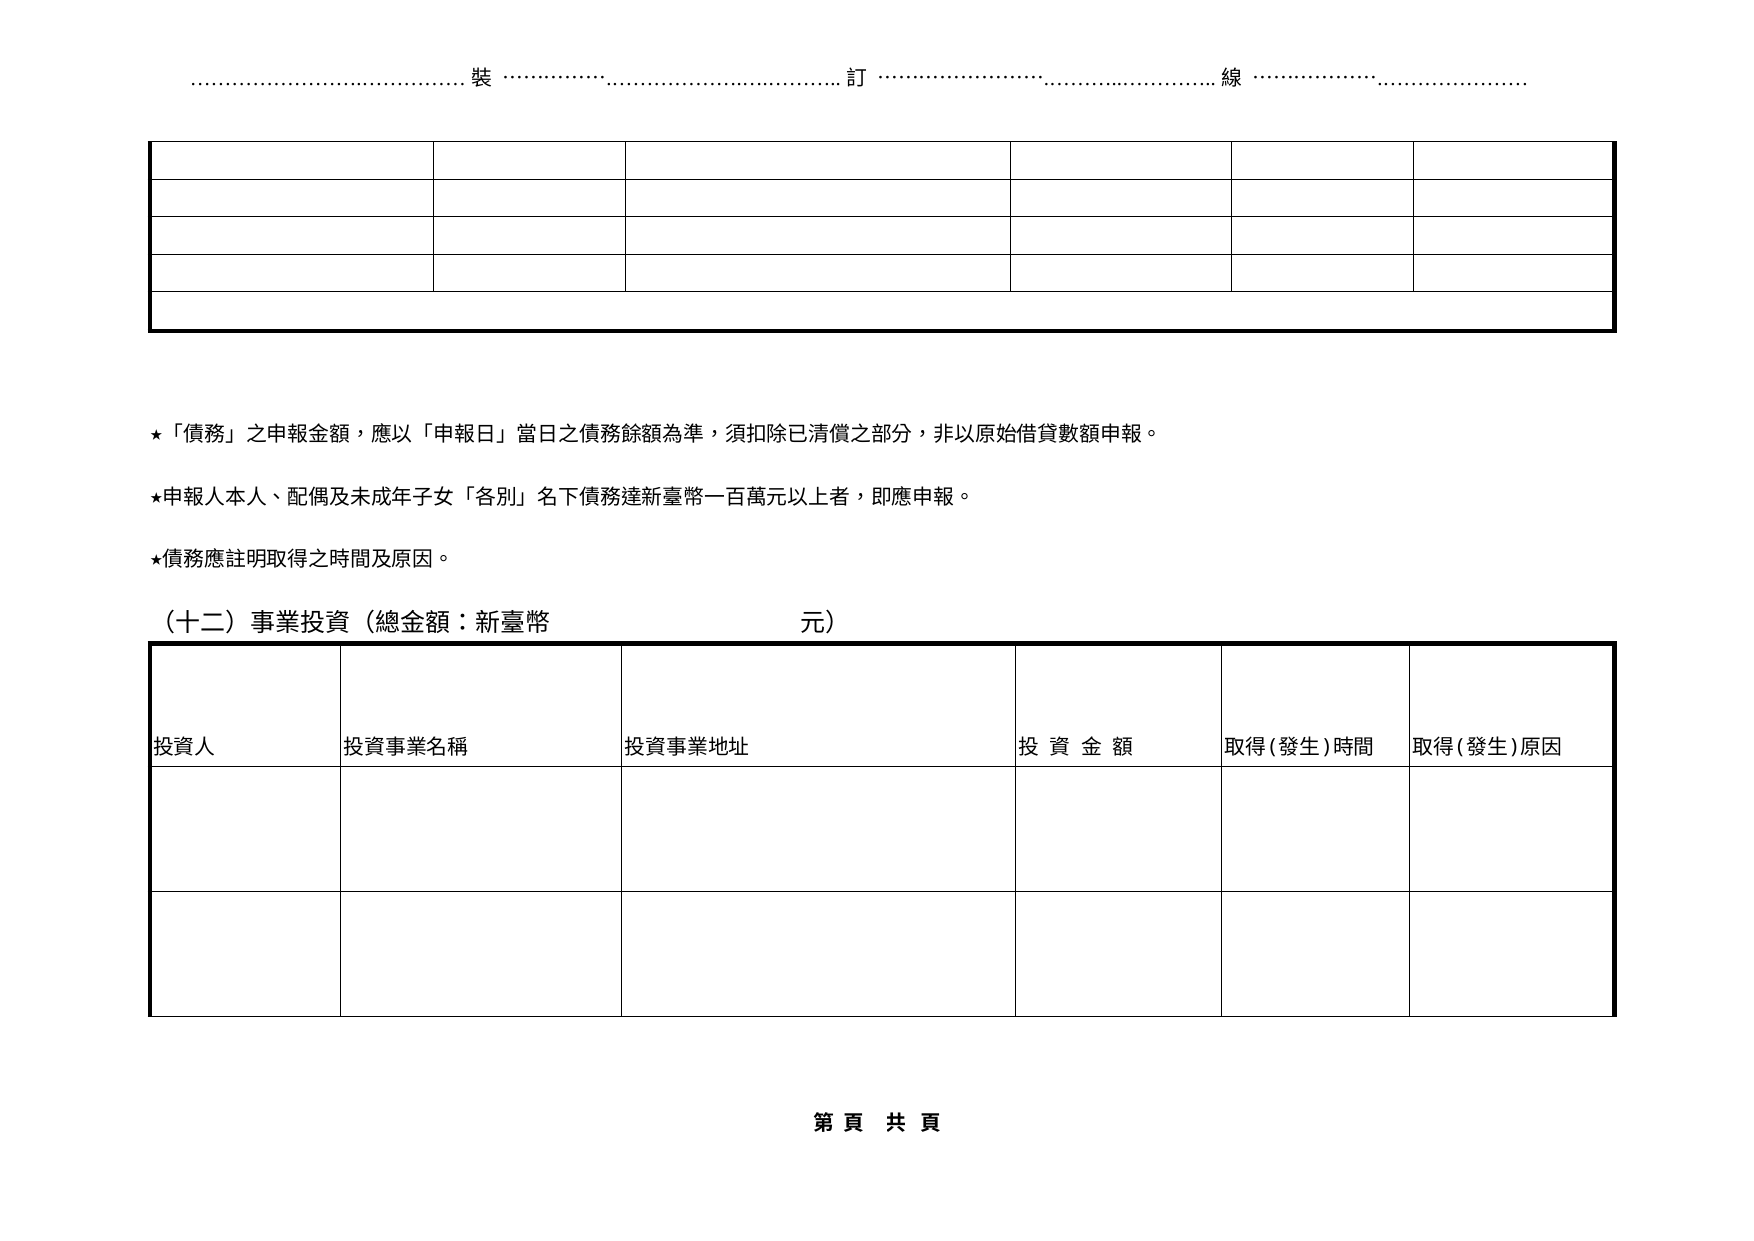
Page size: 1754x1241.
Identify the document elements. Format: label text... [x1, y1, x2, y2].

text （十二）事業投資（總金額：新臺幣 元） [150, 578, 1604, 641]
table_cell [626, 255, 1010, 291]
table_cell [1414, 180, 1612, 216]
table_cell [1232, 255, 1413, 291]
table_header 投資事業名稱 [341, 646, 621, 766]
table_cell [434, 255, 625, 291]
table_cell [341, 767, 621, 891]
table_cell [622, 892, 1015, 1016]
table_cell [626, 217, 1010, 253]
table_header 投資人 [152, 646, 340, 766]
table_cell [152, 217, 433, 253]
table_cell [1011, 142, 1231, 178]
table_cell [1011, 180, 1231, 216]
table_cell [152, 180, 433, 216]
table_header 取得(發生)原因 [1410, 646, 1612, 766]
table_header 取得(發生)時間 [1222, 646, 1409, 766]
table_cell [1011, 255, 1231, 291]
table_cell [1016, 892, 1221, 1016]
table_cell [152, 892, 340, 1016]
table_cell [1016, 767, 1221, 891]
table_cell [1232, 217, 1413, 253]
table_cell [622, 767, 1015, 891]
table_cell [1414, 255, 1612, 291]
table_cell [1232, 142, 1413, 178]
table_cell [152, 142, 433, 178]
table_cell [1222, 767, 1409, 891]
table_cell [1222, 892, 1409, 1016]
table_cell [434, 142, 625, 178]
table_cell [626, 142, 1010, 178]
table_cell [152, 255, 433, 291]
table_cell [1011, 217, 1231, 253]
table_cell [1232, 180, 1413, 216]
text ★申報人本人、配偶及未成年子女「各別」名下債務達新臺幣一百萬元以上者，即應申報。 [150, 453, 1604, 516]
table_cell [434, 180, 625, 216]
table_cell [341, 892, 621, 1016]
text ★債務應註明取得之時間及原因。 [150, 516, 1604, 578]
table_header 投 資 金 額 [1016, 646, 1221, 766]
table_cell [152, 767, 340, 891]
table_cell [1414, 217, 1612, 253]
table_cell [1414, 142, 1612, 178]
table_cell [434, 217, 625, 253]
table_cell [1410, 767, 1612, 891]
table_cell [1410, 892, 1612, 1016]
table_header 投資事業地址 [622, 646, 1015, 766]
table_cell 總申報筆數： 筆 [152, 292, 1612, 328]
table_cell [626, 180, 1010, 216]
text ★「債務」之申報金額，應以「申報日」當日之債務餘額為準，須扣除已清償之部分，非以原始借貸數額申報。 [150, 391, 1604, 453]
